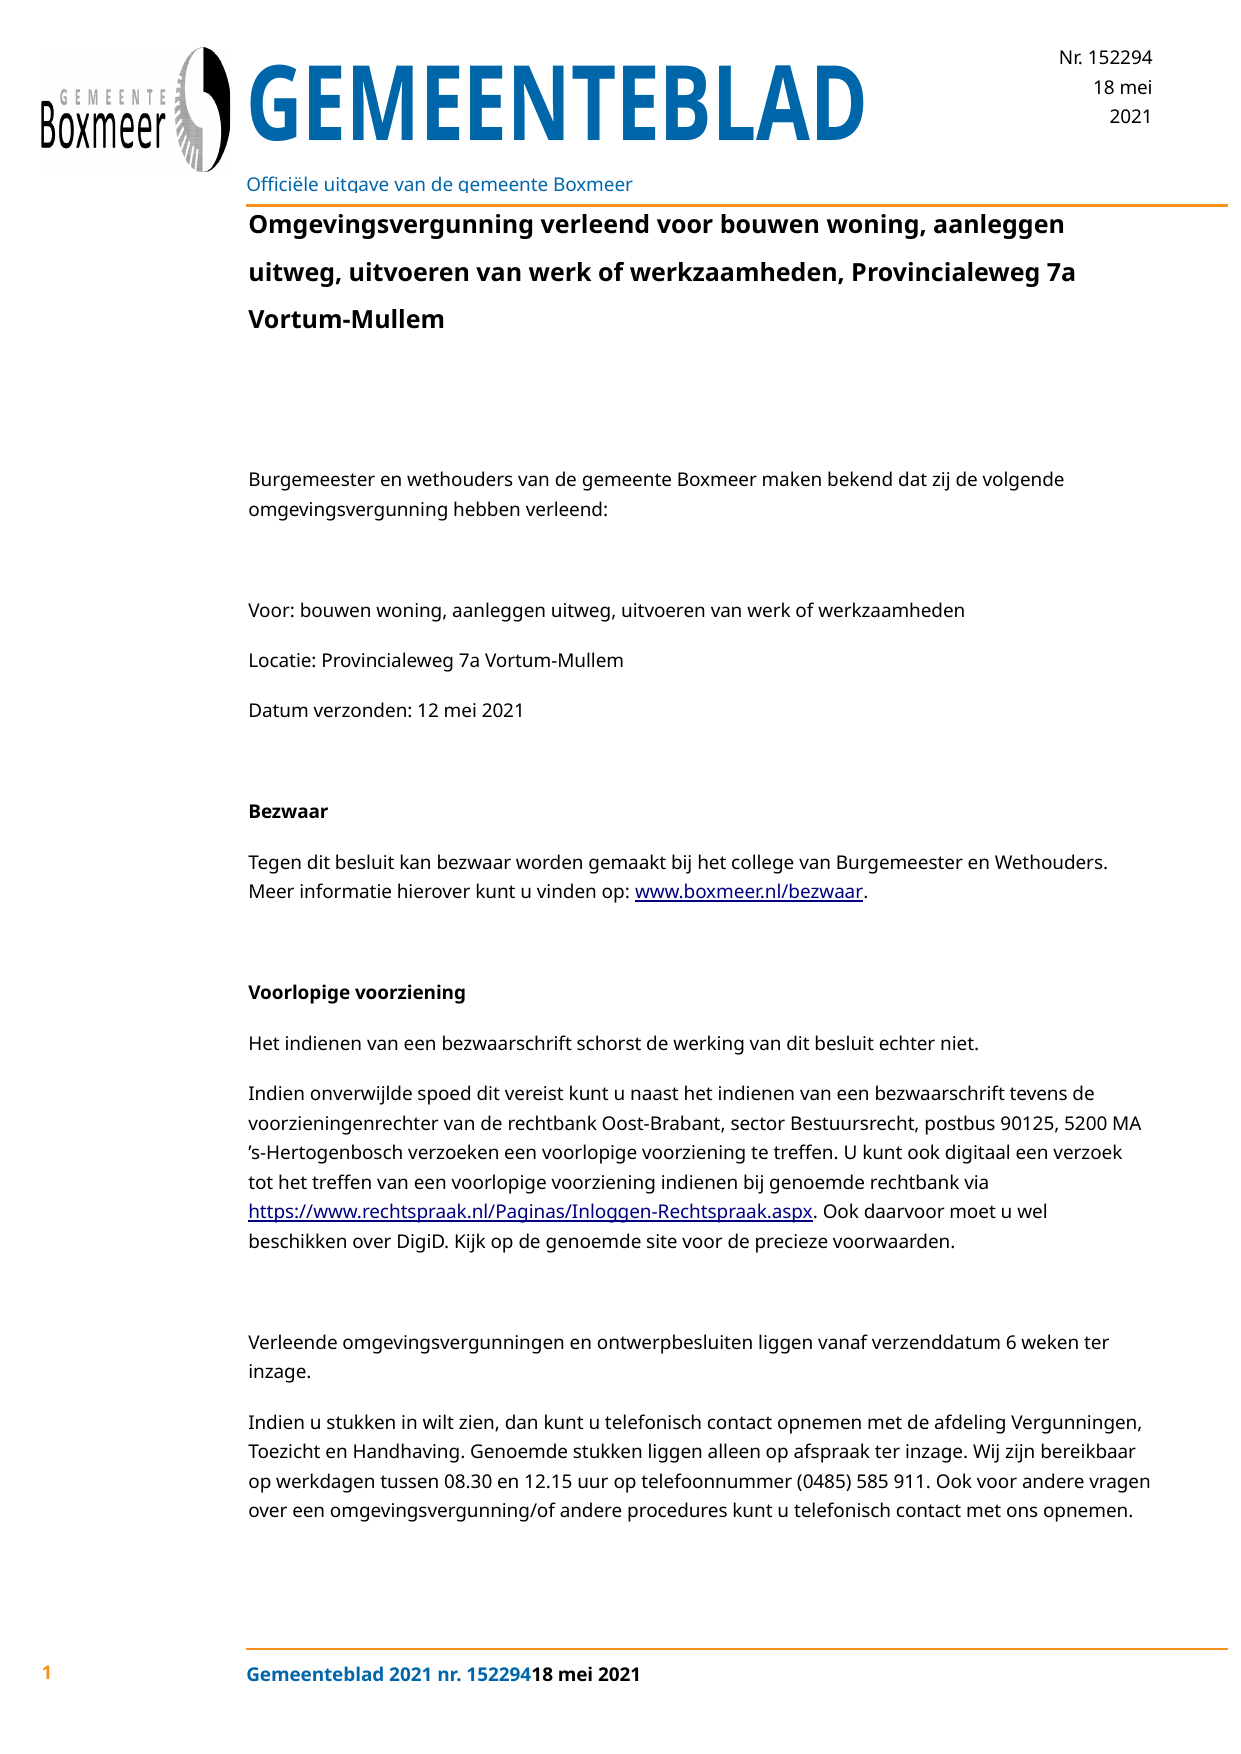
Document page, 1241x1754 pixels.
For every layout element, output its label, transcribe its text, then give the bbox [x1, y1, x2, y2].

text Omgevingsvergunning verleend voor bouwen woning, aanleggen uitweg, uitvoeren van werk of werkzaamheden, Provincialeweg 7a Vortum-Mullem [248, 207, 1152, 336]
text Voor: bouwen woning, aanleggen uitweg, uitvoeren van werk of werkzaamheden [248, 597, 1152, 622]
text Indien onverwijlde spoed dit vereist kunt u naast het indienen van een bezwaarschrift tevens de voorzieningenrechter van de rechtbank Oost-Brabant, sector Bestuursrecht, postbus 90125, 5200 MA ’s-Hertogenbosch verzoeken een voorlopige voorziening te treffen. U kunt ook digitaal een verzoek tot het treffen van een voorlopige voorziening indienen bij genoemde rechtbank via https://www.rechtspraak.nl/Paginas/Inloggen-Rechtspraak.aspx. Ook daarvoor moet u wel beschikken over DigiD. Kijk op de genoemde site voor de precieze voorwaarden. [248, 1080, 1152, 1254]
text Verleende omgevingsvergunningen en ontwerpbesluiten liggen vanaf verzenddatum 6 weken ter inzage. [248, 1329, 1152, 1384]
text Voorlopige voorziening [248, 979, 1152, 1005]
text Het indienen van een bezwaarschrift schorst de werking van dit besluit echter niet. [248, 1030, 1152, 1055]
text Bezwaar [248, 798, 1152, 824]
text Datum verzonden: 12 mei 2021 [248, 698, 1152, 723]
text Locatie: Provincialeweg 7a Vortum-Mullem [248, 647, 1152, 673]
text Tegen dit besluit kan bezwaar worden gemaakt bij het college van Burgemeester en Wethouders. Meer informatie hierover kunt u vinden op: www.boxmeer.nl/bezwaar. [248, 849, 1152, 904]
picture [41, 47, 231, 172]
text Burgemeester en wethouders van de gemeente Boxmeer maken bekend dat zij de volgende omgevingsvergunning hebben verleend: [248, 466, 1152, 522]
text Indien u stukken in wilt zien, dan kunt u telefonisch contact opnemen met de afdeling Vergunningen, Toezicht en Handhaving. Genoemde stukken liggen alleen op afspraak ter inzage. Wij zijn bereikbaar op werkdagen tussen 08.30 en 12.15 uur op telefoonnummer (0485) 585 911. Ook voor andere vragen over een omgevingsvergunning/of andere procedures kunt u telefonisch contact met ons opnemen. [248, 1409, 1152, 1523]
